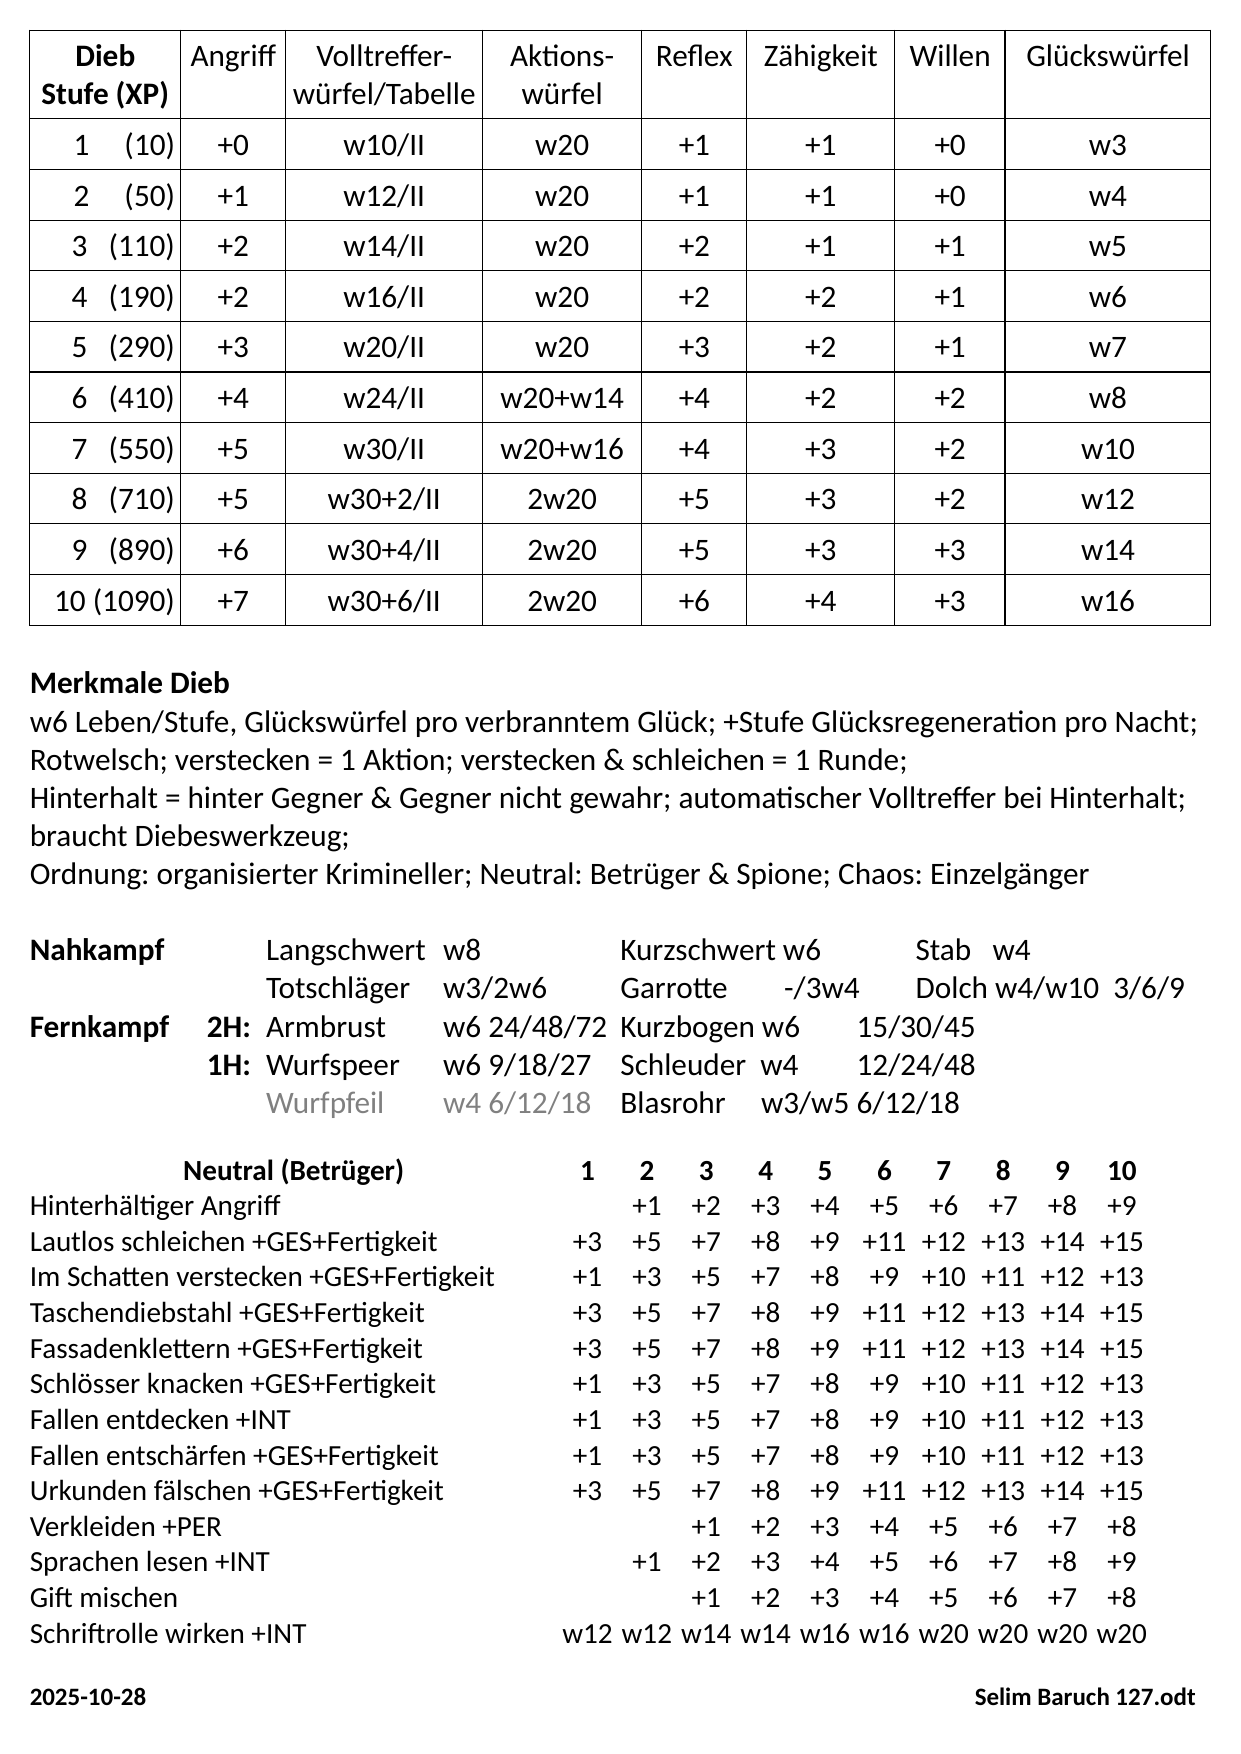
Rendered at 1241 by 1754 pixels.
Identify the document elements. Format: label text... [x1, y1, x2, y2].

table_cell +5 [676, 1401, 736, 1437]
table_cell +1 [747, 221, 894, 270]
table_cell +14 [1033, 1294, 1092, 1330]
table_cell +3 [747, 423, 894, 473]
table_cell +7 [181, 575, 285, 624]
table_cell +13 [973, 1223, 1033, 1258]
table_cell w16 [795, 1615, 854, 1650]
table_cell Urkunden fälschen +GES+Fertigkeit [30, 1472, 558, 1508]
text Fernkampf 2H: Armbrust w6 24/48/72 Kurzbogen w6 15/30/45 [29, 1007, 1211, 1045]
table_cell w6 [1006, 271, 1210, 321]
table_cell +4 [795, 1544, 854, 1579]
table_cell w3 [1006, 119, 1210, 169]
table_cell +10 [914, 1401, 973, 1437]
table_cell +8 [795, 1401, 854, 1437]
table_cell +11 [973, 1259, 1033, 1294]
table_cell w20 [483, 119, 641, 169]
table_cell Sprachen lesen +INT [30, 1544, 558, 1579]
table_cell +7 [736, 1401, 795, 1437]
table_cell +6 [914, 1544, 973, 1579]
table_cell 2w20 [483, 474, 641, 523]
table_cell +9 [1092, 1544, 1151, 1579]
table_cell w30+2/II [286, 474, 482, 523]
text Merkmale Dieb [29, 664, 1211, 702]
table_cell +1 [617, 1544, 676, 1579]
table_cell Lautlos schleichen +GES+Fertigkeit [30, 1223, 558, 1258]
table_cell +8 [1092, 1579, 1151, 1615]
table_cell +2 [181, 221, 285, 270]
table_cell +2 [676, 1187, 736, 1223]
table_cell +15 [1092, 1472, 1151, 1508]
table_cell 10 (1090) [30, 575, 180, 624]
table_cell 7 (550) [30, 423, 180, 473]
table_header 3 [676, 1152, 736, 1187]
table_cell +3 [558, 1223, 617, 1258]
table_cell +9 [855, 1401, 914, 1437]
table_header Aktions- würfel [483, 31, 641, 118]
table_cell +6 [181, 524, 285, 574]
table_cell +1 [895, 271, 1004, 321]
table_cell w20 [483, 322, 641, 371]
table_cell +2 [747, 322, 894, 371]
table_header Volltreffer- würfel/Tabelle [286, 31, 482, 118]
table_cell +9 [855, 1259, 914, 1294]
table_cell +10 [914, 1259, 973, 1294]
table_cell +8 [1092, 1508, 1151, 1543]
table_cell +9 [855, 1365, 914, 1401]
table_cell +2 [895, 423, 1004, 473]
table_cell +13 [973, 1472, 1033, 1508]
table_cell +3 [795, 1508, 854, 1543]
table_cell +8 [795, 1259, 854, 1294]
table_cell w30+4/II [286, 524, 482, 574]
table_cell [617, 1508, 676, 1543]
table_cell w14/II [286, 221, 482, 270]
table_cell +8 [1033, 1187, 1092, 1223]
table_cell +2 [747, 373, 894, 422]
table_cell +4 [795, 1187, 854, 1223]
table_cell w5 [1006, 221, 1210, 270]
table_cell Fassadenklettern +GES+Fertigkeit [30, 1330, 558, 1365]
table_cell +4 [747, 575, 894, 624]
table_cell +8 [736, 1330, 795, 1365]
table_cell +1 [558, 1365, 617, 1401]
table_header Glückswürfel [1006, 31, 1210, 118]
table_cell +12 [914, 1294, 973, 1330]
table_cell +2 [895, 373, 1004, 422]
table_cell +2 [736, 1508, 795, 1543]
table_cell +7 [973, 1187, 1033, 1223]
table_cell [558, 1508, 617, 1543]
table_cell +8 [795, 1437, 854, 1472]
text Totschläger w3/2w6 Garrotte -/3w4 Dolch w4/w10 3/6/9 [29, 969, 1211, 1007]
table_header 9 [1033, 1152, 1092, 1187]
table_header Reflex [642, 31, 746, 118]
table_cell +2 [642, 271, 746, 321]
table_cell +0 [895, 119, 1004, 169]
table_cell +5 [181, 474, 285, 523]
table_cell w24/II [286, 373, 482, 422]
table_cell w14 [676, 1615, 736, 1650]
table_cell +12 [1033, 1365, 1092, 1401]
table_cell +7 [736, 1365, 795, 1401]
table_cell +7 [973, 1544, 1033, 1579]
table_cell +1 [642, 119, 746, 169]
table_cell +11 [973, 1401, 1033, 1437]
table_cell Hinterhältiger Angriff [30, 1187, 558, 1223]
table_cell +5 [855, 1187, 914, 1223]
table_cell +9 [795, 1223, 854, 1258]
table_cell +10 [914, 1437, 973, 1472]
table_cell +7 [736, 1259, 795, 1294]
table_cell Im Schatten verstecken +GES+Fertigkeit [30, 1259, 558, 1294]
table_cell +8 [736, 1294, 795, 1330]
table_cell w20/II [286, 322, 482, 371]
table_cell w12 [558, 1615, 617, 1650]
table_cell 4 (190) [30, 271, 180, 321]
table_cell Verkleiden +PER [30, 1508, 558, 1543]
table_cell w30/II [286, 423, 482, 473]
table_cell Gift mischen [30, 1579, 558, 1615]
table_cell +12 [1033, 1259, 1092, 1294]
table_cell +14 [1033, 1223, 1092, 1258]
table_cell +15 [1092, 1294, 1151, 1330]
table_cell +5 [642, 524, 746, 574]
text w6 Leben/Stufe, Glückswürfel pro verbranntem Glück; +Stufe Glücksregeneration pro Nacht; Rotwelsch; verstecken = 1 Aktion; verstecken & schleichen = 1 Runde; [29, 702, 1211, 778]
table_cell w30+6/II [286, 575, 482, 624]
table_cell +4 [642, 373, 746, 422]
text braucht Diebeswerkzeug; Ordnung: organisierter Krimineller; Neutral: Betrüger & Spione; Chaos: Einzelgänger [29, 816, 1211, 892]
table_cell +11 [973, 1437, 1033, 1472]
table_cell +8 [1033, 1544, 1092, 1579]
table_cell +11 [855, 1223, 914, 1258]
table_header 6 [855, 1152, 914, 1187]
table_header 2 [617, 1152, 676, 1187]
text Wurfpfeil w4 6/12/18 Blasrohr w3/w5 6/12/18 [29, 1083, 1211, 1121]
table_cell +3 [736, 1187, 795, 1223]
table_cell w20+w16 [483, 423, 641, 473]
table_cell +13 [973, 1330, 1033, 1365]
table_cell +3 [617, 1259, 676, 1294]
table_cell w20 [483, 221, 641, 270]
table_cell +7 [736, 1437, 795, 1472]
table_cell w7 [1006, 322, 1210, 371]
table_cell +7 [676, 1472, 736, 1508]
table_cell +9 [795, 1330, 854, 1365]
table_cell +2 [747, 271, 894, 321]
table_cell w20 [914, 1615, 973, 1650]
table_cell +7 [676, 1294, 736, 1330]
table_cell +3 [181, 322, 285, 371]
table_cell +5 [617, 1330, 676, 1365]
table_cell +2 [181, 271, 285, 321]
table_cell +7 [676, 1330, 736, 1365]
table_cell +8 [736, 1223, 795, 1258]
table_cell +1 [676, 1579, 736, 1615]
table_cell +3 [558, 1472, 617, 1508]
table_cell +9 [1092, 1187, 1151, 1223]
table_cell +5 [676, 1365, 736, 1401]
table_cell 1 (10) [30, 119, 180, 169]
table_cell +1 [895, 221, 1004, 270]
table_cell +6 [973, 1508, 1033, 1543]
table_cell +5 [855, 1544, 914, 1579]
table_cell +3 [895, 524, 1004, 574]
table_cell +3 [736, 1544, 795, 1579]
table_cell +4 [642, 423, 746, 473]
table_cell +13 [1092, 1401, 1151, 1437]
table_cell +12 [914, 1472, 973, 1508]
table_cell [558, 1187, 617, 1223]
table_cell +13 [1092, 1437, 1151, 1472]
table_cell w14 [1006, 524, 1210, 574]
table_cell +5 [617, 1223, 676, 1258]
table_cell +6 [914, 1187, 973, 1223]
table_cell w14 [736, 1615, 795, 1650]
table_cell w20 [483, 271, 641, 321]
table_cell +0 [181, 119, 285, 169]
table_cell +0 [895, 170, 1004, 219]
table_cell +3 [617, 1365, 676, 1401]
table_cell +11 [855, 1472, 914, 1508]
table_cell +1 [676, 1508, 736, 1543]
table_cell +12 [1033, 1401, 1092, 1437]
table_cell +1 [181, 170, 285, 219]
table_cell w12 [617, 1615, 676, 1650]
table_cell 8 (710) [30, 474, 180, 523]
table_cell +8 [736, 1472, 795, 1508]
table_header 4 [736, 1152, 795, 1187]
table_cell +9 [795, 1294, 854, 1330]
table_header 7 [914, 1152, 973, 1187]
table_cell +3 [747, 524, 894, 574]
table_cell +12 [1033, 1437, 1092, 1472]
table_cell w20 [1033, 1615, 1092, 1650]
table_cell w20 [1092, 1615, 1151, 1650]
table_cell 6 (410) [30, 373, 180, 422]
table_cell [617, 1579, 676, 1615]
table_cell w12 [1006, 474, 1210, 523]
table_cell +15 [1092, 1330, 1151, 1365]
table_cell +1 [642, 170, 746, 219]
table_cell [558, 1544, 617, 1579]
table_header Zähigkeit [747, 31, 894, 118]
table_cell +12 [914, 1330, 973, 1365]
table_cell +9 [855, 1437, 914, 1472]
table_cell Taschendiebstahl +GES+Fertigkeit [30, 1294, 558, 1330]
table_cell +7 [676, 1223, 736, 1258]
table_cell w20+w14 [483, 373, 641, 422]
table_cell +1 [895, 322, 1004, 371]
table_cell +14 [1033, 1472, 1092, 1508]
text 2025-10-28 Selim Baruch 127.odt [29, 1681, 1211, 1711]
table_cell +10 [914, 1365, 973, 1401]
table_cell 5 (290) [30, 322, 180, 371]
table_cell w16 [1006, 575, 1210, 624]
text Nahkampf Langschwert w8 Kurzschwert w6 Stab w4 [29, 931, 1211, 969]
table_cell +14 [1033, 1330, 1092, 1365]
table_cell +3 [642, 322, 746, 371]
table_cell +5 [676, 1259, 736, 1294]
table_cell +8 [795, 1365, 854, 1401]
table_cell +7 [1033, 1508, 1092, 1543]
text 1H: Wurfspeer w6 9/18/27 Schleuder w4 12/24/48 [29, 1045, 1211, 1083]
table_cell +5 [617, 1294, 676, 1330]
table_cell Fallen entschärfen +GES+Fertigkeit [30, 1437, 558, 1472]
table_cell +2 [676, 1544, 736, 1579]
table_header 1 [558, 1152, 617, 1187]
table_cell w4 [1006, 170, 1210, 219]
table_header Dieb Stufe (XP) [30, 31, 180, 118]
table_cell +13 [973, 1294, 1033, 1330]
table_header 5 [795, 1152, 854, 1187]
table_cell +6 [642, 575, 746, 624]
table_cell 2w20 [483, 575, 641, 624]
table_cell +1 [617, 1187, 676, 1223]
table_header Neutral (Betrüger) [30, 1152, 558, 1187]
table_cell +4 [181, 373, 285, 422]
table_header 10 [1092, 1152, 1151, 1187]
table_header Willen [895, 31, 1004, 118]
table_header Angriff [181, 31, 285, 118]
table_cell +5 [914, 1508, 973, 1543]
table_cell +2 [895, 474, 1004, 523]
table_cell +11 [855, 1330, 914, 1365]
table_cell w10/II [286, 119, 482, 169]
table_cell w12/II [286, 170, 482, 219]
table_cell +9 [795, 1472, 854, 1508]
table_cell w16/II [286, 271, 482, 321]
table_cell +2 [736, 1579, 795, 1615]
table_cell +12 [914, 1223, 973, 1258]
table_cell 3 (110) [30, 221, 180, 270]
table_cell +4 [855, 1508, 914, 1543]
table_cell Schriftrolle wirken +INT [30, 1615, 558, 1650]
table_cell 9 (890) [30, 524, 180, 574]
table_cell w20 [483, 170, 641, 219]
table_cell +3 [617, 1437, 676, 1472]
table_cell 2 (50) [30, 170, 180, 219]
table_cell +1 [558, 1401, 617, 1437]
table_cell +11 [855, 1294, 914, 1330]
table_cell +3 [795, 1579, 854, 1615]
table_cell +5 [914, 1579, 973, 1615]
table_cell +6 [973, 1579, 1033, 1615]
table_cell Fallen entdecken +INT [30, 1401, 558, 1437]
table_cell +3 [558, 1330, 617, 1365]
table_cell +3 [895, 575, 1004, 624]
table_cell +5 [642, 474, 746, 523]
table_cell w10 [1006, 423, 1210, 473]
table_cell w20 [973, 1615, 1033, 1650]
table_cell +2 [642, 221, 746, 270]
table_cell +1 [747, 119, 894, 169]
text Hinterhalt = hinter Gegner & Gegner nicht gewahr; automatischer Volltreffer bei Hinterhalt; [29, 778, 1211, 816]
table_cell +5 [181, 423, 285, 473]
table_cell 2w20 [483, 524, 641, 574]
table_cell +4 [855, 1579, 914, 1615]
table_cell +7 [1033, 1579, 1092, 1615]
table_cell w16 [855, 1615, 914, 1650]
table_cell [558, 1579, 617, 1615]
table_cell +5 [617, 1472, 676, 1508]
table_cell +11 [973, 1365, 1033, 1401]
table_cell +5 [676, 1437, 736, 1472]
table_cell +15 [1092, 1223, 1151, 1258]
table_cell +13 [1092, 1259, 1151, 1294]
table_cell +3 [617, 1401, 676, 1437]
table_cell +1 [558, 1259, 617, 1294]
table_cell +1 [747, 170, 894, 219]
table_header 8 [973, 1152, 1033, 1187]
table_cell w8 [1006, 373, 1210, 422]
table_cell +1 [558, 1437, 617, 1472]
table_cell Schlösser knacken +GES+Fertigkeit [30, 1365, 558, 1401]
table_cell +13 [1092, 1365, 1151, 1401]
table_cell +3 [558, 1294, 617, 1330]
table_cell +3 [747, 474, 894, 523]
